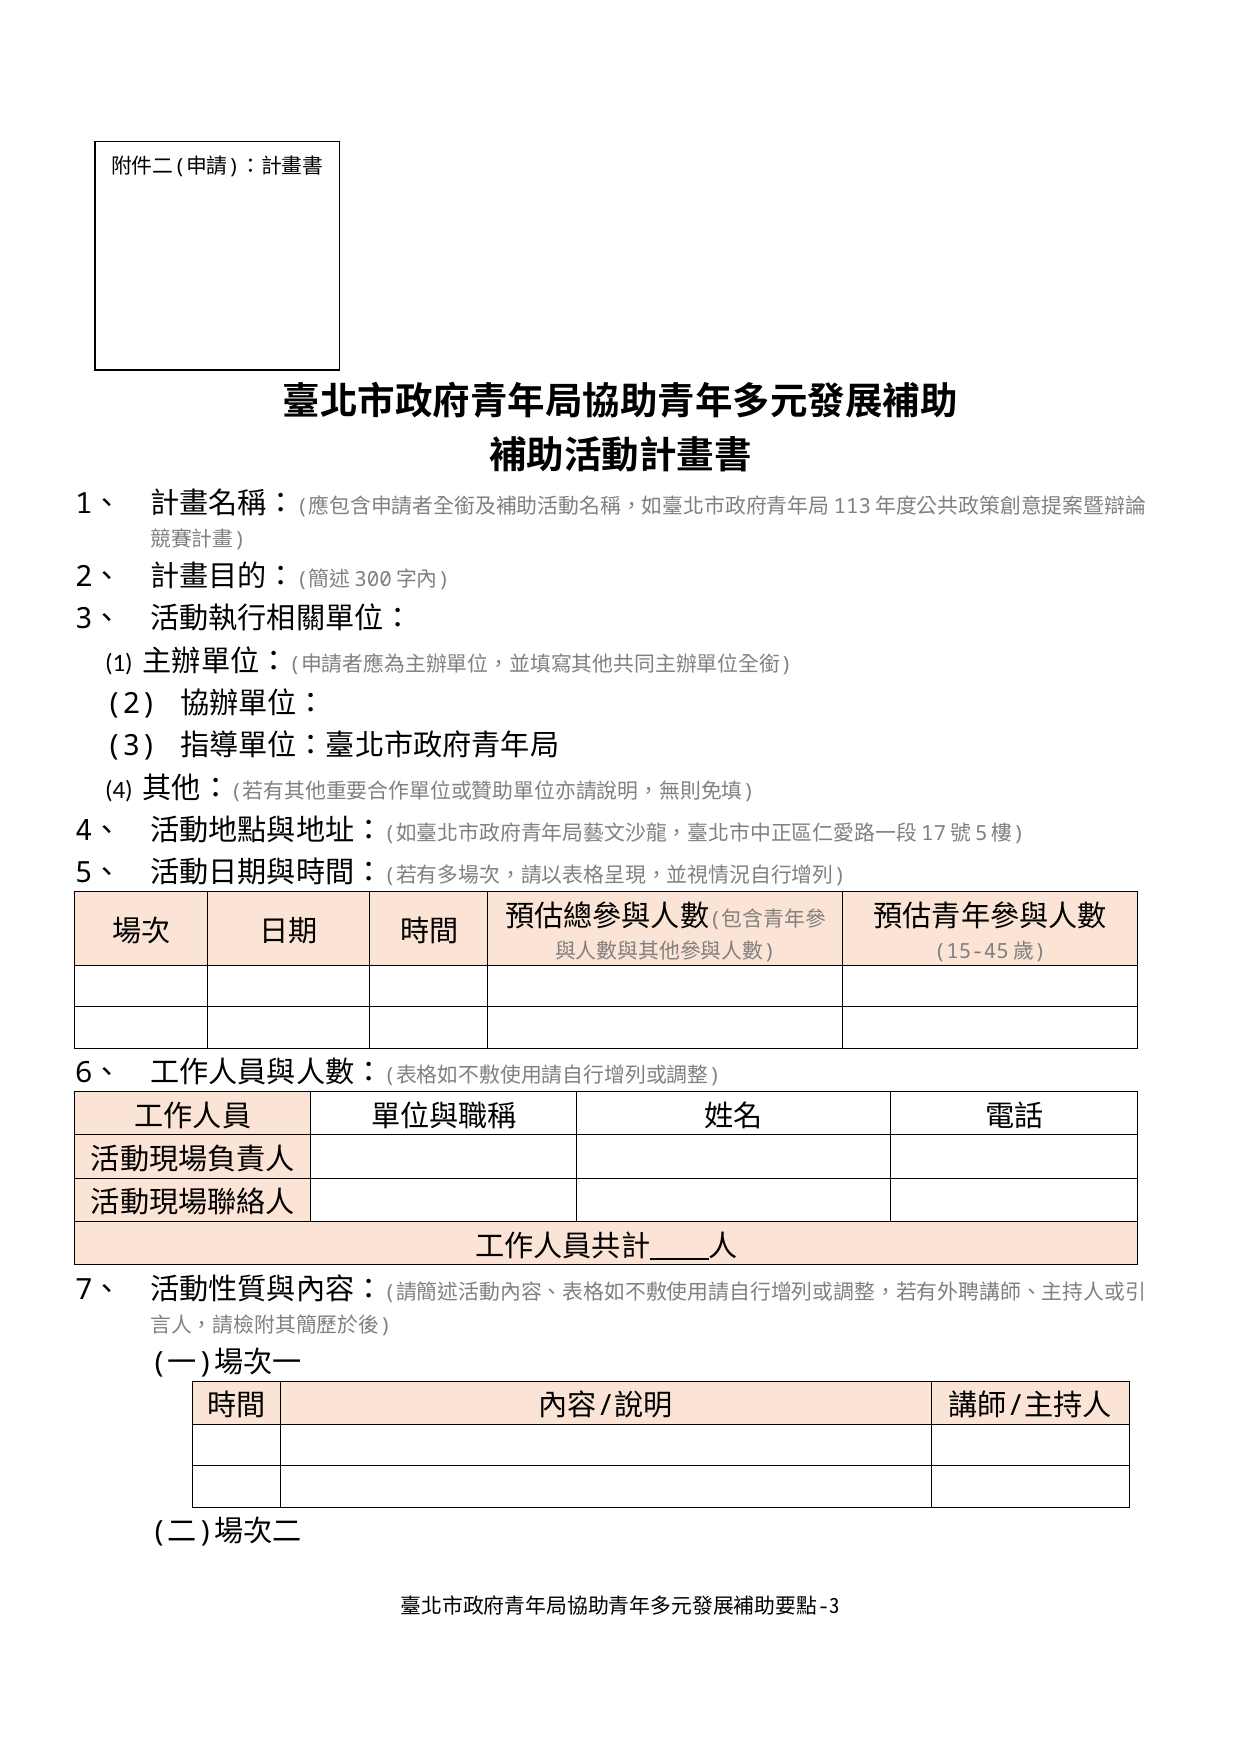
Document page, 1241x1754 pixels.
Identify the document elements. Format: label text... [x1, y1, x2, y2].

table_cell [891, 1179, 1137, 1221]
text 補助活動計畫書 [75, 425, 1165, 479]
table_header 講師/主持人 [932, 1382, 1129, 1424]
table_cell [891, 1135, 1137, 1178]
text 臺北市政府青年局協助青年多元發展補助 [75, 140, 1165, 425]
list 活動性質與內容：(請簡述活動內容、表格如不敷使用請自行增列或調整，若有外聘講師、主持人或引言人，請檢附其簡歷於後) [75, 1265, 1165, 1338]
list 其他：(若有其他重要合作單位或贊助單位亦請說明，無則免填) [105, 764, 1165, 806]
table_cell [193, 1466, 280, 1507]
list 活動執行相關單位： [75, 595, 1165, 637]
table_cell [311, 1179, 576, 1221]
table_header 單位與職稱 [311, 1092, 576, 1134]
table_cell [208, 966, 369, 1006]
list 活動日期與時間：(若有多場次，請以表格呈現，並視情況自行增列) [75, 849, 1165, 891]
table_header 工作人員 [75, 1092, 310, 1134]
table_cell [843, 966, 1137, 1006]
table_cell [208, 1007, 369, 1048]
table_header 時間 [193, 1382, 280, 1424]
list 計畫名稱：(應包含申請者全銜及補助活動名稱，如臺北市政府青年局113年度公共政策創意提案暨辯論競賽計畫) [75, 479, 1165, 552]
list 主辦單位：(申請者應為主辦單位，並填寫其他共同主辦單位全銜) [105, 637, 1165, 679]
table_cell [577, 1135, 890, 1178]
list 活動地點與地址：(如臺北市政府青年局藝文沙龍，臺北市中正區仁愛路一段17號5樓) [75, 806, 1165, 849]
table_cell [75, 1007, 207, 1048]
table_cell 工作人員共計 人 [75, 1222, 1137, 1264]
table_header 電話 [891, 1092, 1137, 1134]
table_header 預估青年參與人數(15-45歲) [843, 892, 1137, 965]
table_cell [281, 1466, 931, 1507]
table_cell [932, 1425, 1129, 1465]
table_cell [488, 1007, 842, 1048]
table_cell [193, 1425, 280, 1465]
table_cell [311, 1135, 576, 1178]
table_cell [843, 1007, 1137, 1048]
table_cell [932, 1466, 1129, 1507]
list 協辦單位： [105, 679, 1165, 722]
table_header 姓名 [577, 1092, 890, 1134]
list 指導單位：臺北市政府青年局 [105, 722, 1165, 764]
list 計畫目的：(簡述300字內) [75, 552, 1165, 595]
text (二)場次二 [150, 1508, 1165, 1550]
text (一)場次一 [150, 1338, 1165, 1381]
table_cell [370, 1007, 487, 1048]
list 工作人員與人數：(表格如不敷使用請自行增列或調整) [75, 1049, 1165, 1091]
table_cell 活動現場聯絡人 [75, 1179, 310, 1221]
table_cell [488, 966, 842, 1006]
table_cell 活動現場負責人 [75, 1135, 310, 1178]
table_header 內容/說明 [281, 1382, 931, 1424]
text 附件二(申請)：計畫書 [111, 150, 324, 180]
table_header 預估總參與人數(包含青年參與人數與其他參與人數) [488, 892, 842, 965]
table_cell [75, 966, 207, 1006]
table_cell [577, 1179, 890, 1221]
table_cell [281, 1425, 931, 1465]
table_header 場次 [75, 892, 207, 965]
table_header 日期 [208, 892, 369, 965]
table_header 時間 [370, 892, 487, 965]
table_cell [370, 966, 487, 1006]
